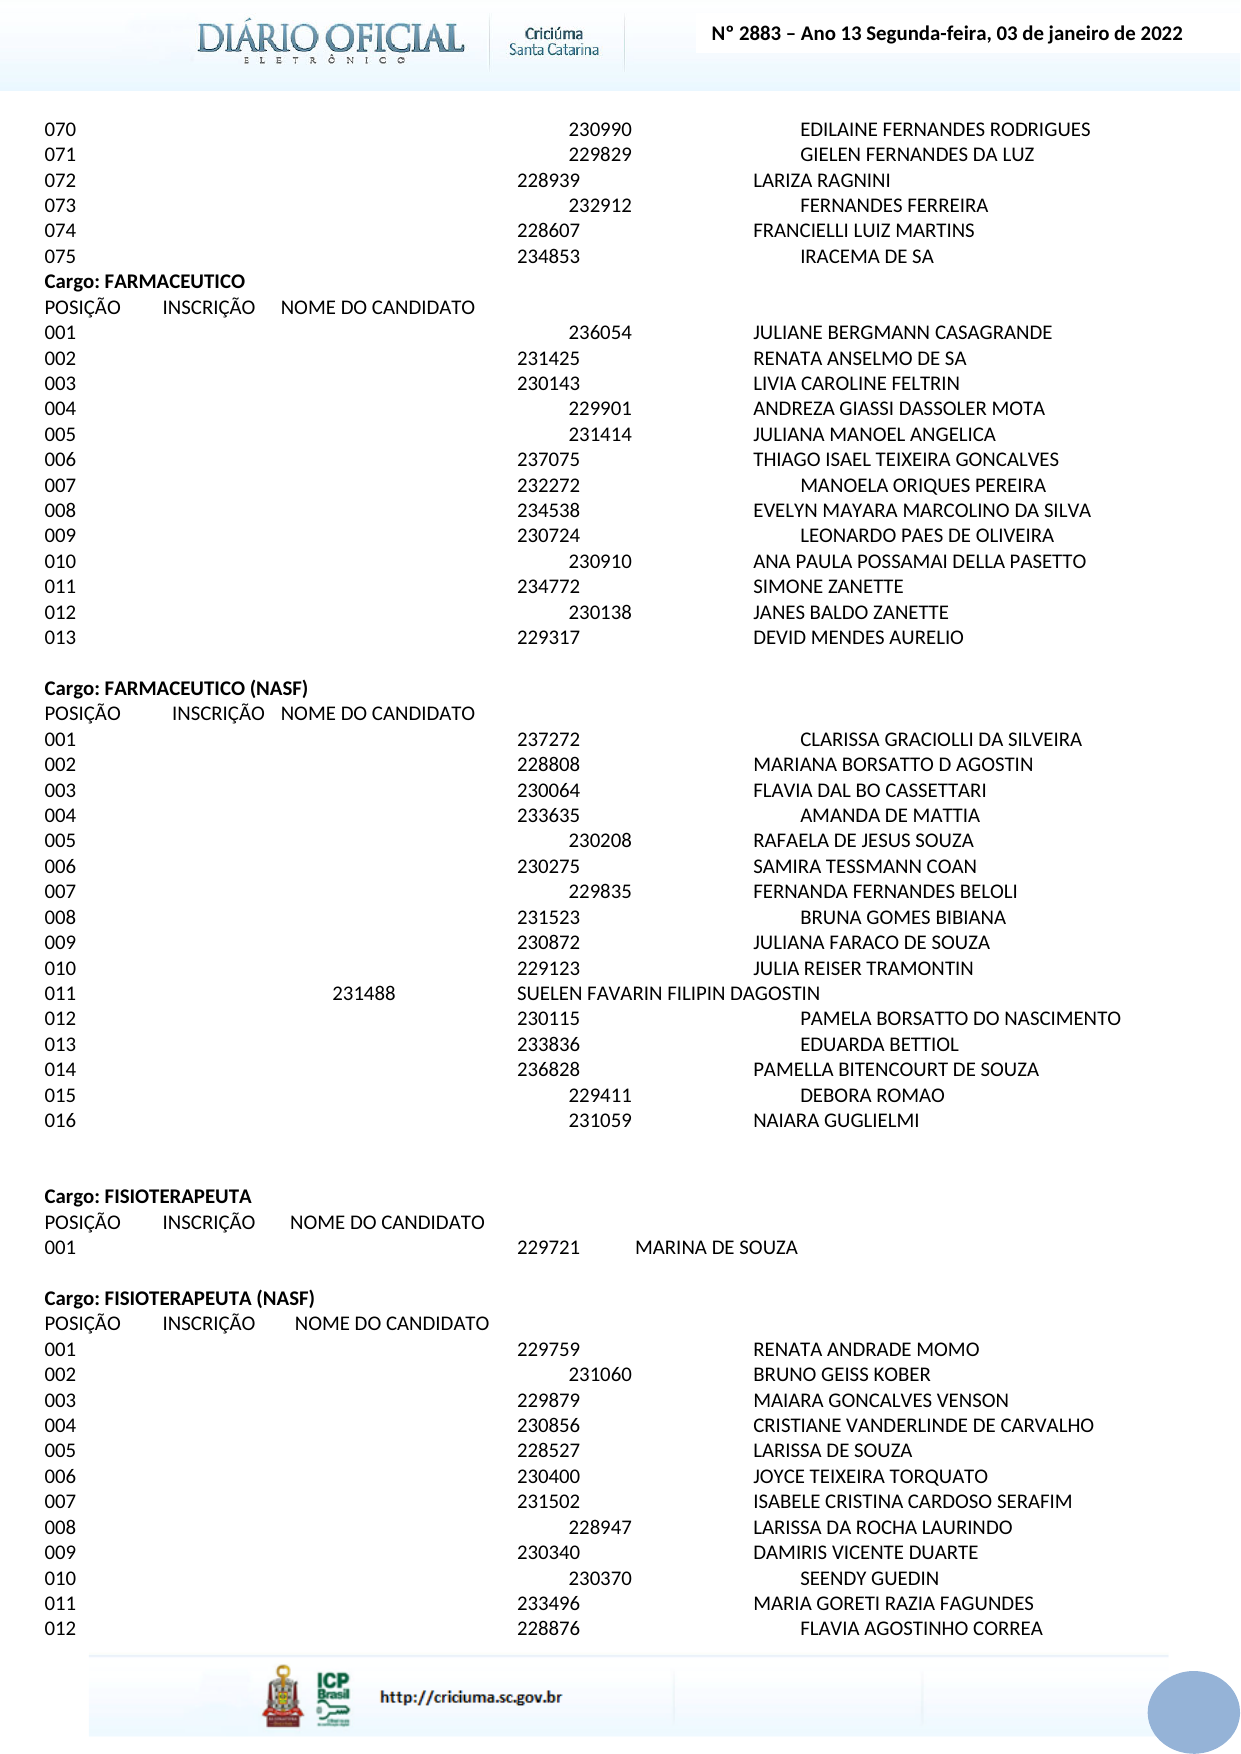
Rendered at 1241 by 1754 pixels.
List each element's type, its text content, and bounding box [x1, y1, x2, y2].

text 070 230990 EDILAINE FERNANDES RODRIGUES [44, 116, 1181, 141]
text 006 230275 SAMIRA TESSMANN COAN [44, 853, 1181, 878]
text 073 232912 FERNANDES FERREIRA [44, 192, 1181, 218]
text POSIÇÃO INSCRIÇÃO NOME DO CANDIDATO [44, 1311, 1181, 1336]
text 001 236054 JULIANE BERGMANN CASAGRANDE [44, 319, 1181, 345]
text 001 237272 CLARISSA GRACIOLLI DA SILVEIRA [44, 726, 1181, 751]
text 011 233496 MARIA GORETI RAZIA FAGUNDES [44, 1590, 1181, 1616]
text Cargo: FARMACEUTICO [44, 268, 1181, 294]
text 006 237075 THIAGO ISAEL TEIXEIRA GONCALVES [44, 446, 1181, 472]
text 012 230115 PAMELA BORSATTO DO NASCIMENTO [44, 1006, 1181, 1031]
text 013 229317 DEVID MENDES AURELIO [44, 624, 1181, 650]
text 003 229879 MAIARA GONCALVES VENSON [44, 1387, 1181, 1412]
text 011 234772 SIMONE ZANETTE [44, 573, 1181, 599]
text 005 228527 LARISSA DE SOUZA [44, 1438, 1181, 1463]
text POSIÇÃO INSCRIÇÃO NOME DO CANDIDATO [44, 1209, 1181, 1234]
text 012 230138 JANES BALDO ZANETTE [44, 599, 1181, 624]
text 005 230208 RAFAELA DE JESUS SOUZA [44, 828, 1181, 853]
text 002 231060 BRUNO GEISS KOBER [44, 1361, 1181, 1387]
text Cargo: FISIOTERAPEUTA [44, 1183, 1181, 1209]
text 008 231523 BRUNA GOMES BIBIANA [44, 904, 1181, 929]
text 007 231502 ISABELE CRISTINA CARDOSO SERAFIM [44, 1488, 1181, 1514]
text 013 233836 EDUARDA BETTIOL [44, 1031, 1181, 1056]
text 007 232272 MANOELA ORIQUES PEREIRA [44, 472, 1181, 497]
text 010 229123 JULIA REISER TRAMONTIN [44, 955, 1181, 980]
text 072 228939 LARIZA RAGNINI [44, 167, 1181, 192]
text 014 236828 PAMELLA BITENCOURT DE SOUZA [44, 1056, 1181, 1082]
text POSIÇÃO INSCRIÇÃO NOME DO CANDIDATO [44, 294, 1181, 319]
text Cargo: FISIOTERAPEUTA (NASF) [44, 1285, 1181, 1311]
text 071 229829 GIELEN FERNANDES DA LUZ [44, 141, 1181, 167]
text Cargo: FARMACEUTICO (NASF) [44, 675, 1181, 701]
text 010 230910 ANA PAULA POSSAMAI DELLA PASETTO [44, 548, 1181, 573]
text 015 229411 DEBORA ROMAO [44, 1082, 1181, 1107]
text 004 229901 ANDREZA GIASSI DASSOLER MOTA [44, 396, 1181, 421]
text 005 231414 JULIANA MANOEL ANGELICA [44, 421, 1181, 446]
text 016 231059 NAIARA GUGLIELMI [44, 1107, 1181, 1133]
text 004 233635 AMANDA DE MATTIA [44, 802, 1181, 828]
text POSIÇÃO INSCRIÇÃO NOME DO CANDIDATO [44, 701, 1181, 726]
text 011 231488 SUELEN FAVARIN FILIPIN DAGOSTIN [44, 980, 1181, 1006]
text 074 228607 FRANCIELLI LUIZ MARTINS [44, 218, 1181, 243]
text 009 230872 JULIANA FARACO DE SOUZA [44, 929, 1181, 955]
text 008 234538 EVELYN MAYARA MARCOLINO DA SILVA [44, 497, 1181, 523]
text 004 230856 CRISTIANE VANDERLINDE DE CARVALHO [44, 1412, 1181, 1438]
text 001 229759 RENATA ANDRADE MOMO [44, 1336, 1181, 1361]
text 009 230340 DAMIRIS VICENTE DUARTE [44, 1539, 1181, 1565]
text 008 228947 LARISSA DA ROCHA LAURINDO [44, 1514, 1181, 1539]
text 009 230724 LEONARDO PAES DE OLIVEIRA [44, 523, 1181, 548]
text 002 231425 RENATA ANSELMO DE SA [44, 345, 1181, 370]
text 075 234853 IRACEMA DE SA [44, 243, 1181, 268]
text 007 229835 FERNANDA FERNANDES BELOLI [44, 878, 1181, 904]
text 003 230064 FLAVIA DAL BO CASSETTARI [44, 777, 1181, 802]
text 002 228808 MARIANA BORSATTO D AGOSTIN [44, 751, 1181, 777]
text 001 229721 MARINA DE SOUZA [44, 1234, 1181, 1260]
text 012 228876 FLAVIA AGOSTINHO CORREA [44, 1616, 1181, 1641]
text 006 230400 JOYCE TEIXEIRA TORQUATO [44, 1463, 1181, 1488]
text 010 230370 SEENDY GUEDIN [44, 1565, 1181, 1590]
text 003 230143 LIVIA CAROLINE FELTRIN [44, 370, 1181, 396]
